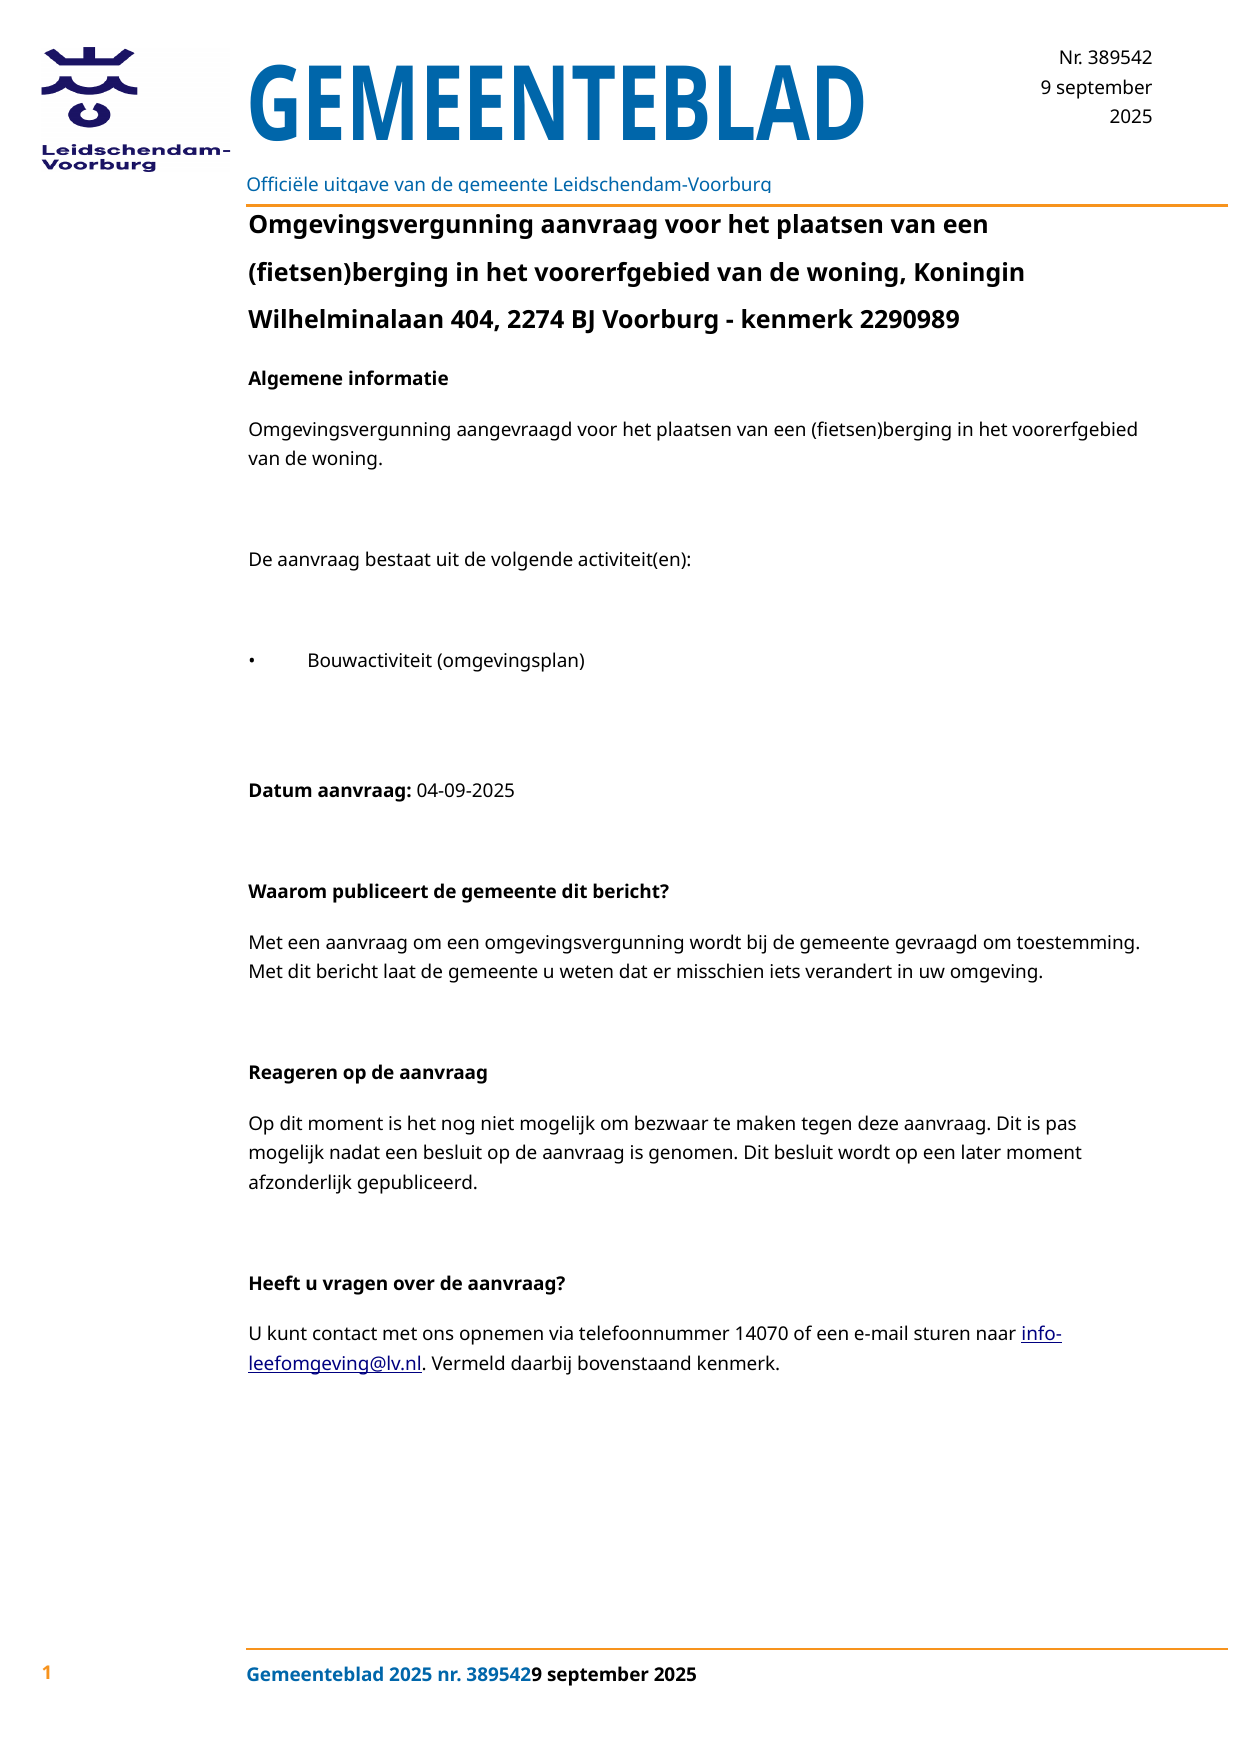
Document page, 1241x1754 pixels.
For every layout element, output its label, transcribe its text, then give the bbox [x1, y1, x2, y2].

text Heeft u vragen over de aanvraag? [248, 1270, 1152, 1295]
text Omgevingsvergunning aanvraag voor het plaatsen van een (fietsen)berging in het voorerfgebied van de woning, Koningin Wilhelminalaan 404, 2274 BJ Voorburg - kenmerk 2290989 [248, 207, 1152, 336]
text U kunt contact met ons opnemen via telefoonnummer 14070 of een e-mail sturen naar info-leefomgeving@lv.nl. Vermeld daarbij bovenstaand kenmerk. [248, 1320, 1152, 1375]
text De aanvraag bestaat uit de volgende activiteit(en): [248, 546, 1152, 572]
text Algemene informatie [248, 366, 1152, 391]
picture [41, 47, 231, 172]
text Op dit moment is het nog niet mogelijk om bezwaar te maken tegen deze aanvraag. Dit is pas mogelijk nadat een besluit op de aanvraag is genomen. Dit besluit wordt op een later moment afzonderlijk gepubliceerd. [248, 1110, 1152, 1194]
list Bouwactiviteit (omgevingsplan) [248, 647, 1152, 673]
text Reageren op de aanvraag [248, 1059, 1152, 1085]
text Omgevingsvergunning aangevraagd voor het plaatsen van een (fietsen)berging in het voorerfgebied van de woning. [248, 416, 1152, 471]
text Datum aanvraag: 04-09-2025 [248, 778, 1152, 803]
text Waarom publiceert de gemeente dit bericht? [248, 878, 1152, 904]
text Met een aanvraag om een omgevingsvergunning wordt bij de gemeente gevraagd om toestemming. Met dit bericht laat de gemeente u weten dat er misschien iets verandert in uw omgeving. [248, 929, 1152, 984]
